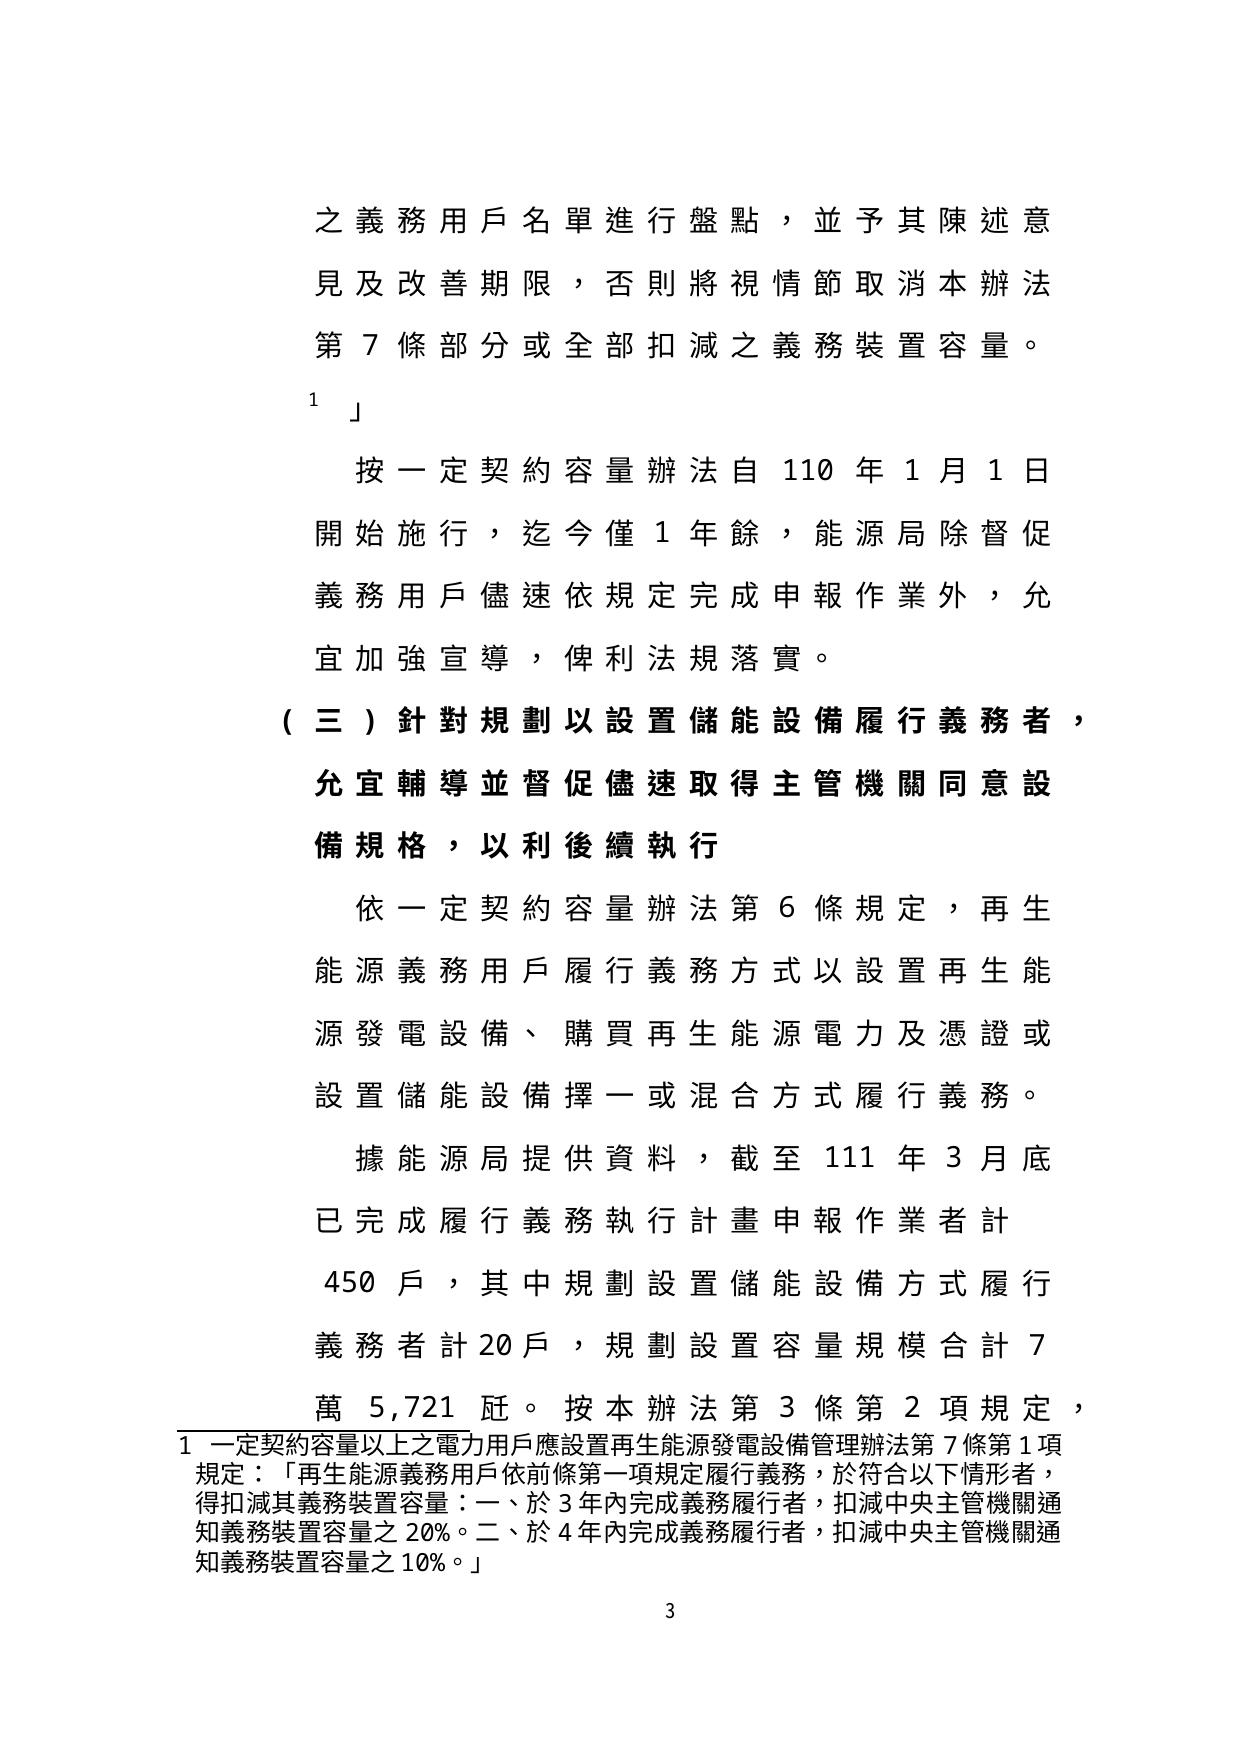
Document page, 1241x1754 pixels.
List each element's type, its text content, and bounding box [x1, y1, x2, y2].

text (三)針對規劃以設置儲能設備履行義務者，允宜輔導並督促儘速取得主管機關同意設備規格，以利後續執行 [242, 677, 1058, 865]
text 之義務用戶名單進行盤點，並予其陳述意見及改善期限，否則將視情節取消本辦法第7條部分或全部扣減之義務裝置容量。」 [271, 177, 1058, 427]
text 據能源局提供資料，截至111年3月底已完成履行義務執行計畫申報作業者計450戶，其中規劃設置儲能設備方式履行義務者計20戶，規劃設置容量規模合計7萬5,721瓩。按本辦法第3條第2項規定，設置儲能設備者，其設備規格須經中央主管機關同意，惟據能源局表示：「現未有取得儲能設備同意之再生能源義務用戶。」 [271, 1115, 1058, 1427]
text 按一定契約容量辦法自110年1月1日開始施行，迄今僅1年餘，能源局除督促義務用戶儘速依規定完成申報作業外，允宜加強宣導，俾利法規落實。 [271, 427, 1058, 677]
text 依一定契約容量辦法第6條規定，再生能源義務用戶履行義務方式以設置再生能源發電設備、購買再生能源電力及憑證或設置儲能設備擇一或混合方式履行義務。 [271, 865, 1058, 1115]
text 一定契約容量以上之電力用戶應設置再生能源發電設備管理辦法第7條第1項規定：「再生能源義務用戶依前條第一項規定履行義務，於符合以下情形者，得扣減其義務裝置容量：一、於3年內完成義務履行者，扣減中央主管機關通知義務裝置容量之20%。二、於4年內完成義務履行者，扣減中央主管機關通知義務裝置容量之10%。」 [177, 1431, 1063, 1577]
